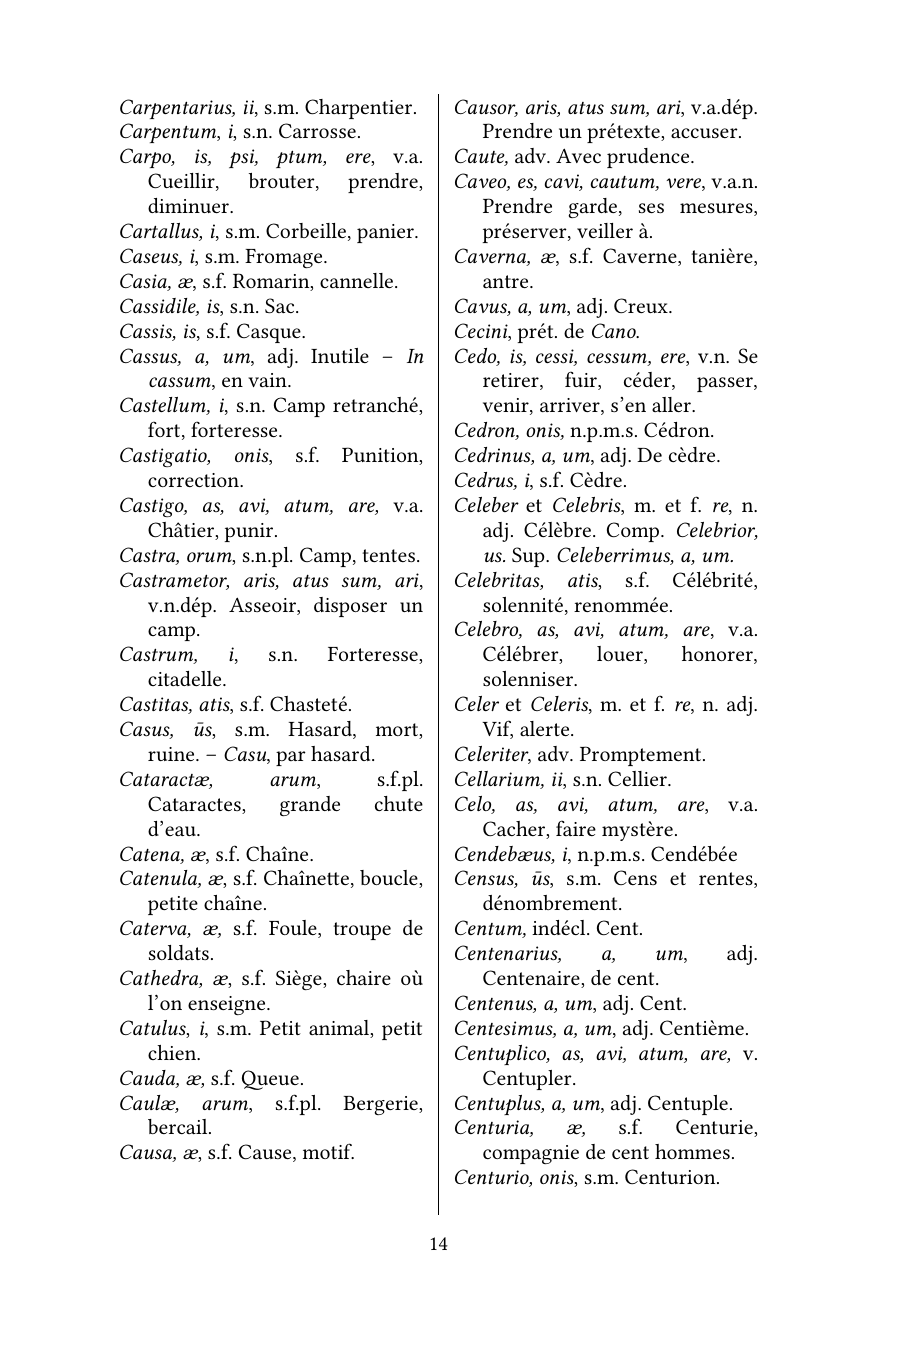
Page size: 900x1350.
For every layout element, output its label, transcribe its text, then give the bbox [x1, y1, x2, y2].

text Celeber et Celebris, m. et f. re, n. adj. Célèbre. Comp. Celebrior, us. Sup. Celeberrimus, a, um. [453, 493, 758, 567]
text Catena, æ, s.f. Chaîne. [118, 841, 423, 866]
text Centurio, onis, s.m. Centurion. [453, 1165, 758, 1190]
text Castigo, as, avi, atum, are, v.a. Châtier, punir. [118, 493, 423, 543]
text Carpentum, i, s.n. Carrosse. [118, 119, 423, 144]
text Castitas, atis, s.f. Chasteté. [118, 692, 423, 717]
text Caveo, es, cavi, cautum, vere, v.a.n. Prendre garde, ses mesures, préserver, veiller à. [453, 169, 758, 244]
text Cedron, onis, n.p.m.s. Cédron. [453, 418, 758, 443]
text Carpo, is, psi, ptum, ere, v.a. Cueillir, brouter, prendre, diminuer. [118, 144, 423, 219]
text Caverna, æ, s.f. Caverne, tanière, antre. [453, 244, 758, 294]
text Celo, as, avi, atum, are, v.a. Cacher, faire mystère. [453, 792, 758, 841]
text Cassidile, is, s.n. Sac. [118, 294, 423, 318]
text Celeriter, adv. Promptement. [453, 742, 758, 767]
text Cavus, a, um, adj. Creux. [453, 294, 758, 318]
text Casia, æ, s.f. Romarin, cannelle. [118, 269, 423, 294]
text Centuplico, as, avi, atum, are, v. Centupler. [453, 1041, 758, 1090]
text Castigatio, onis, s.f. Punition, correction. [118, 443, 423, 493]
text Casus, ūs, s.m. Hasard, mort, ruine. – Casu, par hasard. [118, 717, 423, 767]
text Cedrinus, a, um, adj. De cèdre. [453, 443, 758, 468]
text Cendebæus, i, n.p.m.s. Cendébée [453, 841, 758, 866]
text Catulus, i, s.m. Petit animal, petit chien. [118, 1016, 423, 1065]
text Cassis, is, s.f. Casque. [118, 318, 423, 343]
text Caseus, i, s.m. Fromage. [118, 244, 423, 269]
text Castra, orum, s.n.pl. Camp, tentes. [118, 543, 423, 567]
text Census, ūs, s.m. Cens et rentes, dénombrement. [453, 866, 758, 916]
text Celer et Celeris, m. et f. re, n. adj. Vif, alerte. [453, 692, 758, 742]
text Caute, adv. Avec prudence. [453, 144, 758, 169]
text Cataractæ, arum, s.f.pl. Cataractes, grande chute d’eau. [118, 767, 423, 841]
text Cassus, a, um, adj. Inutile – In cassum, en vain. [118, 343, 423, 393]
text Cathedra, æ, s.f. Siège, chaire où l’on enseigne. [118, 966, 423, 1016]
text Caterva, æ, s.f. Foule, troupe de soldats. [118, 916, 423, 966]
text Causa, æ, s.f. Cause, motif. [118, 1140, 423, 1165]
text Caulæ, arum, s.f.pl. Bergerie, bercail. [118, 1090, 423, 1140]
text Centuplus, a, um, adj. Centuple. [453, 1090, 758, 1115]
text Centesimus, a, um, adj. Centième. [453, 1016, 758, 1041]
text Cedrus, i, s.f. Cèdre. [453, 468, 758, 493]
text Centum, indécl. Cent. [453, 916, 758, 941]
text Cecini, prét. de Cano. [453, 318, 758, 343]
text Castrum, i, s.n. Forteresse, citadelle. [118, 642, 423, 692]
text Castellum, i, s.n. Camp retranché, fort, forteresse. [118, 393, 423, 443]
text Catenula, æ, s.f. Chaînette, boucle, petite chaîne. [118, 866, 423, 916]
text Cauda, æ, s.f. Queue. [118, 1065, 423, 1090]
text Cedo, is, cessi, cessum, ere, v.n. Se retirer, fuir, céder, passer, venir, arriver, s’en aller. [453, 343, 758, 418]
text Cellarium, ii, s.n. Cellier. [453, 767, 758, 792]
text Centenus, a, um, adj. Cent. [453, 991, 758, 1016]
text Celebritas, atis, s.f. Célébrité, solennité, renommée. [453, 567, 758, 617]
text Centuria, æ, s.f. Centurie, compagnie de cent hommes. [453, 1115, 758, 1165]
text Carpentarius, ii, s.m. Charpentier. [118, 94, 423, 119]
text Centenarius, a, um, adj. Centenaire, de cent. [453, 941, 758, 991]
text Castrametor, aris, atus sum, ari, v.n.dép. Asseoir, disposer un camp. [118, 567, 423, 642]
text Celebro, as, avi, atum, are, v.a. Célébrer, louer, honorer, solenniser. [453, 617, 758, 692]
text Cartallus, i, s.m. Corbeille, panier. [118, 219, 423, 244]
text Causor, aris, atus sum, ari, v.a.dép. Prendre un prétexte, accuser. [453, 94, 758, 144]
